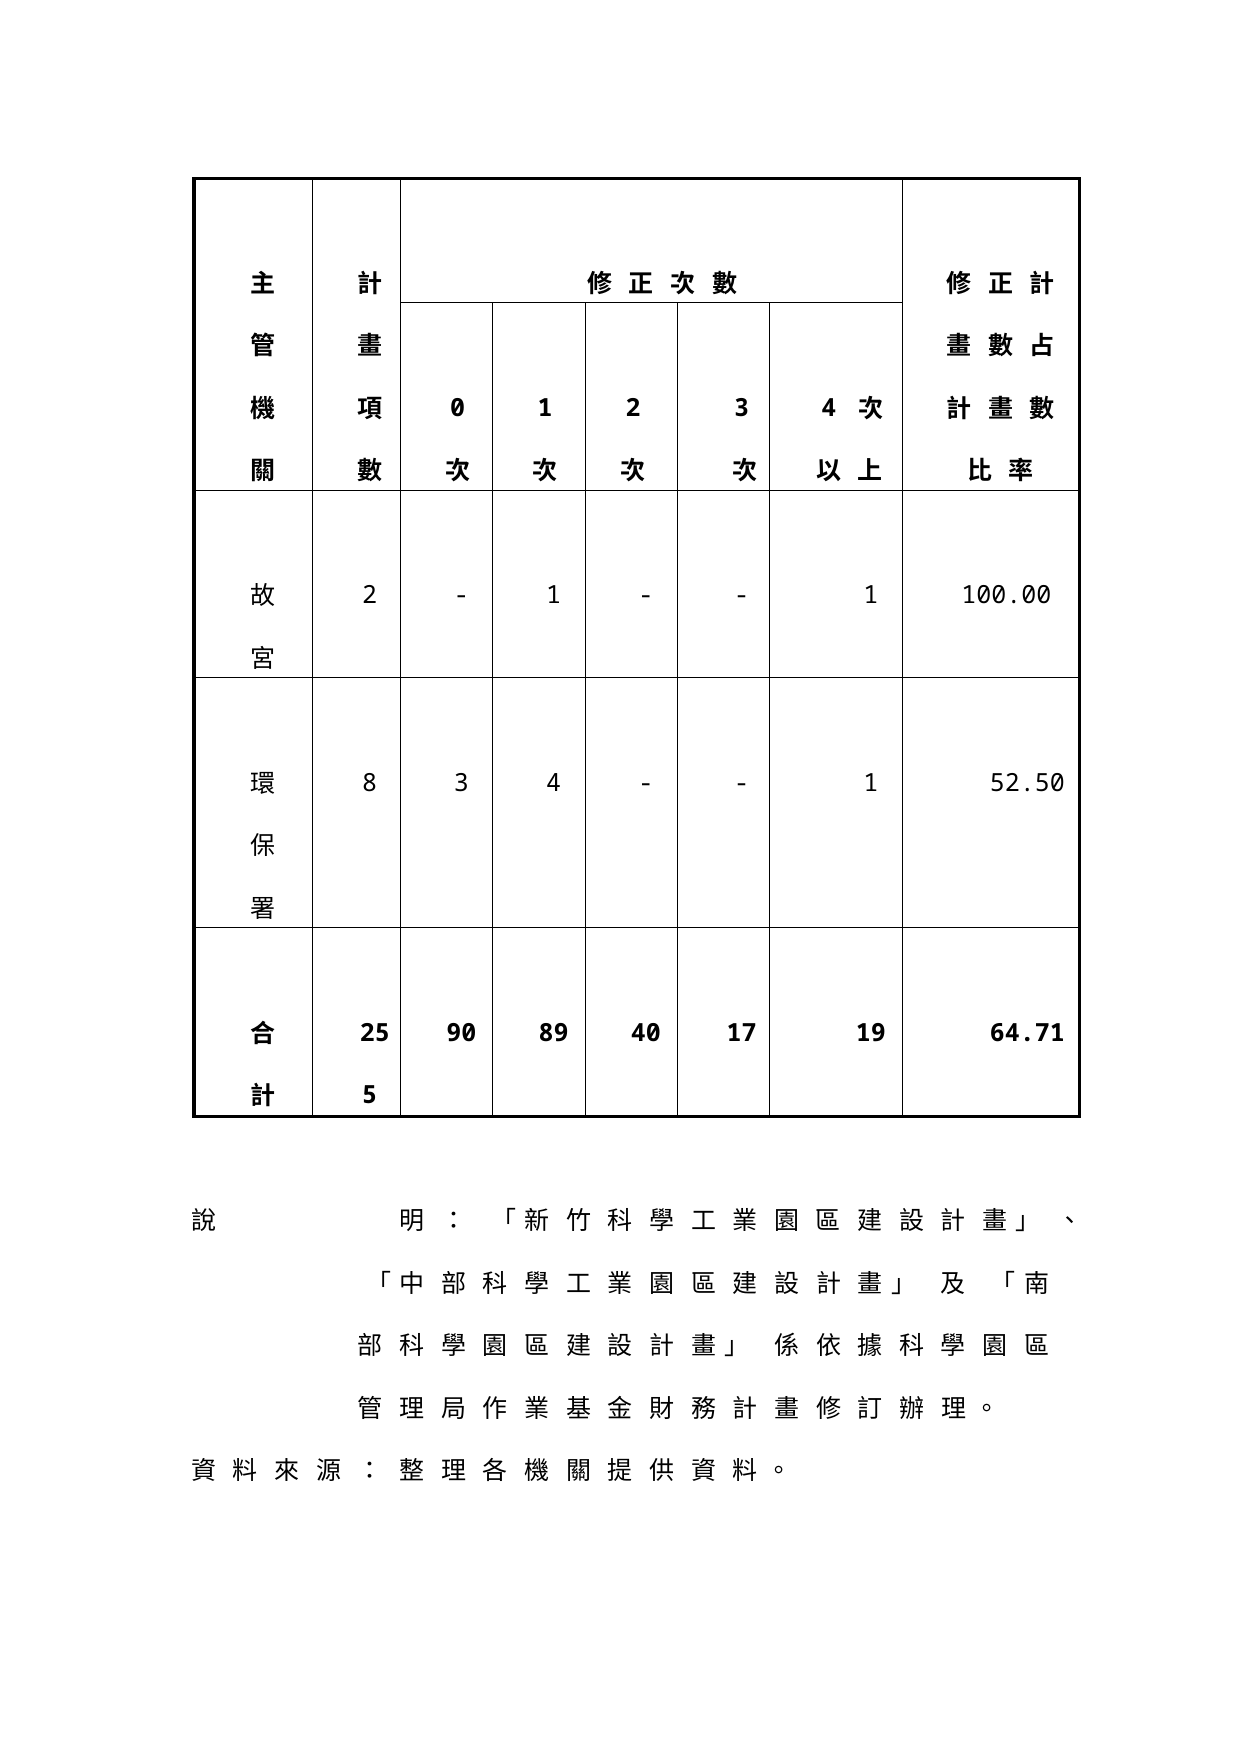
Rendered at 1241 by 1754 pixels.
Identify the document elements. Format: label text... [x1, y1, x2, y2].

table_cell 255 [313, 928, 400, 1115]
table_cell 2次 [586, 303, 677, 490]
table_cell 8 [313, 678, 400, 927]
table_cell 100.00 [903, 491, 1078, 677]
table_cell 89 [493, 928, 585, 1115]
table_header 修正計畫數占計畫數比率 [903, 180, 1078, 490]
table_cell - [586, 491, 677, 677]
table_cell 52.50 [903, 678, 1078, 927]
table_cell 合計 [196, 928, 312, 1115]
table_header 計畫 項數 [313, 180, 400, 490]
table_cell 4次以上 [770, 303, 902, 490]
table_cell 4 [493, 678, 585, 927]
table_cell 2 [313, 491, 400, 677]
table_cell 故宮 [196, 491, 312, 677]
table_cell 0次 [401, 303, 492, 490]
table_cell - [678, 678, 769, 927]
table_cell 40 [586, 928, 677, 1115]
table_header 主管 機關 [196, 180, 312, 490]
table_cell 17 [678, 928, 769, 1115]
table_cell 1 [770, 491, 902, 677]
table_cell - [678, 491, 769, 677]
table_cell 90 [401, 928, 492, 1115]
table_cell - [401, 491, 492, 677]
table_cell - [586, 678, 677, 927]
table_header 修正次數 [401, 180, 902, 302]
text 說 明：「新竹科學工業園區建設計畫」、「中部科學工業園區建設計畫」及「南部科學園區建設計畫」係依據科學園區管理局作業基金財務計畫修訂辦理。 [183, 1177, 1058, 1427]
table_cell 環保署 [196, 678, 312, 927]
table_cell 3次 [678, 303, 769, 490]
table_cell 19 [770, 928, 902, 1115]
table_cell 1 [493, 491, 585, 677]
table_cell 1次 [493, 303, 585, 490]
table_cell 1 [770, 678, 902, 927]
table_cell 3 [401, 678, 492, 927]
table_cell 64.71 [903, 928, 1078, 1115]
text 資料來源：整理各機關提供資料。 [183, 1427, 1058, 1490]
